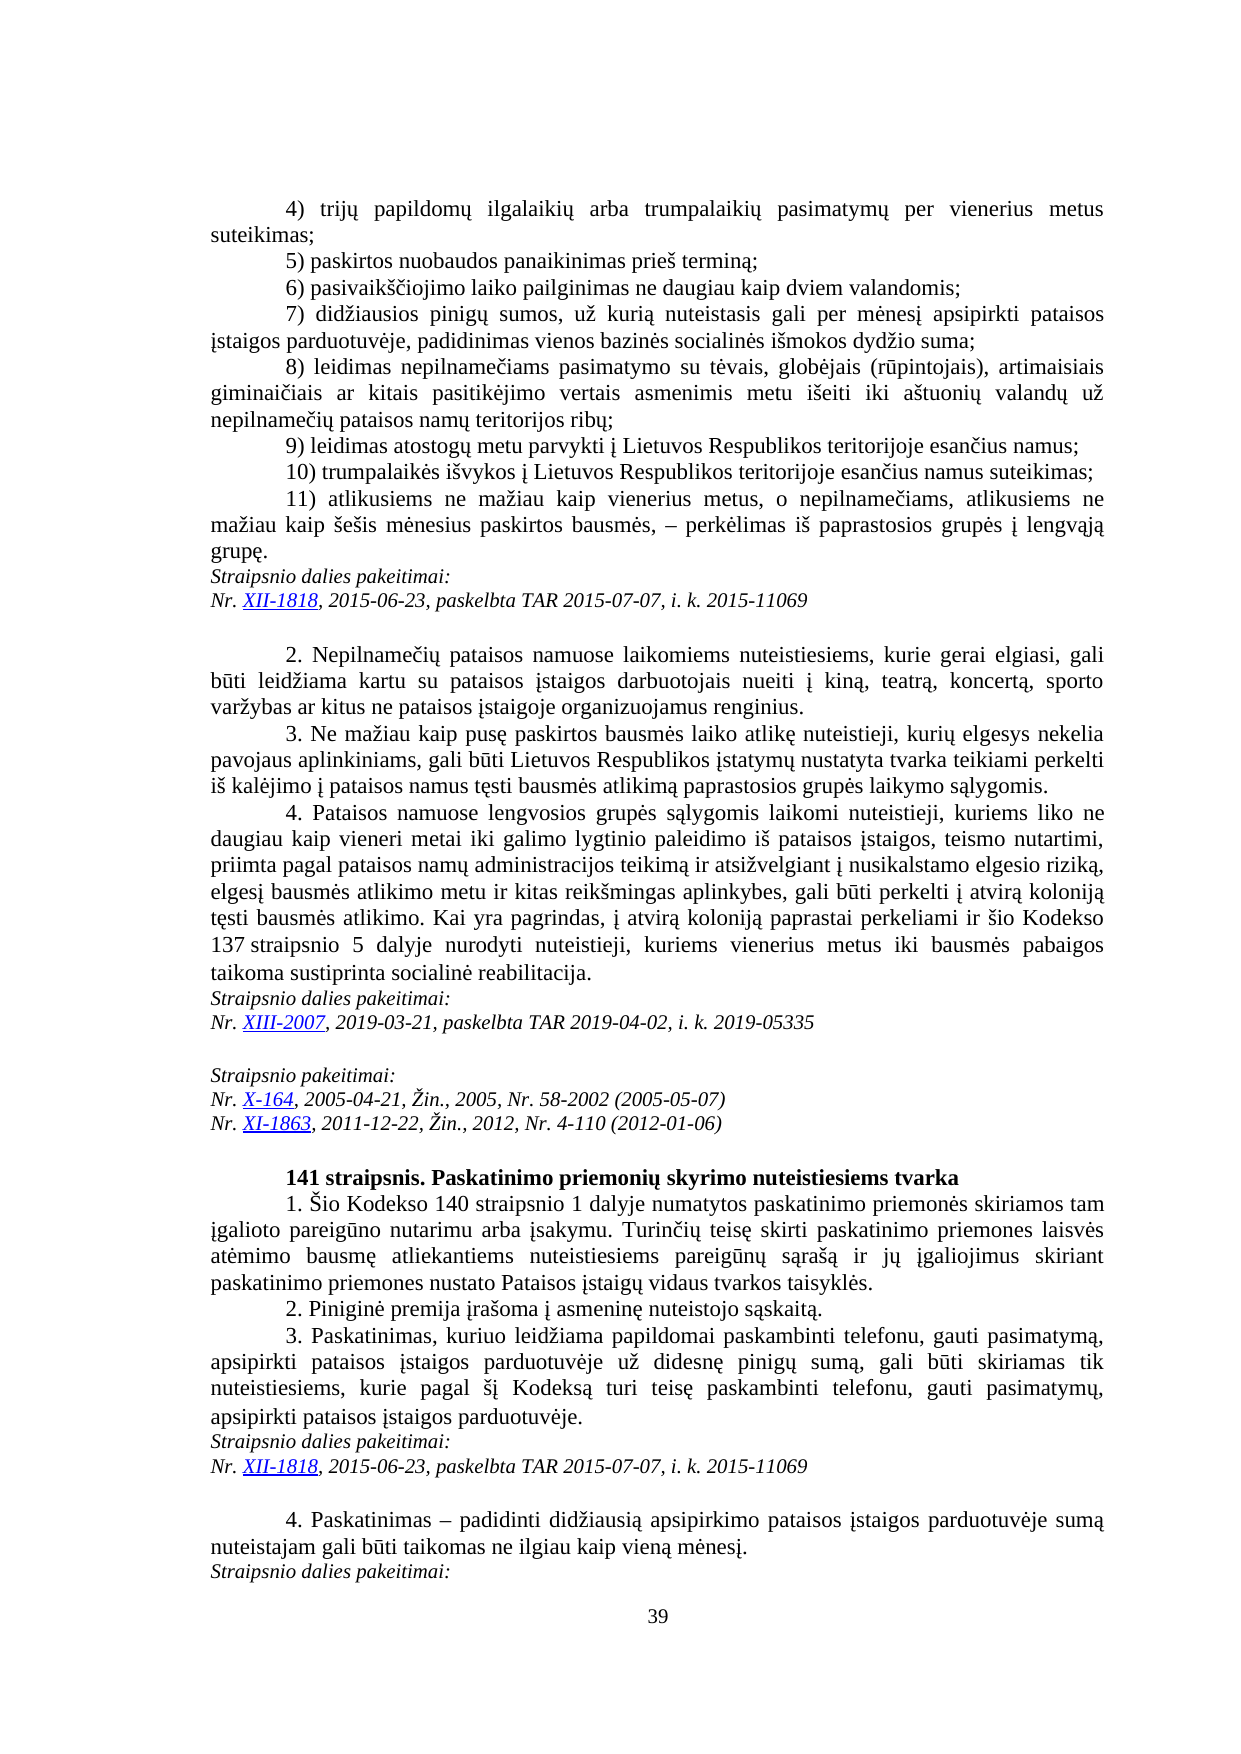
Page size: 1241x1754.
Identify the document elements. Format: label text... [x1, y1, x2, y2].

text 4. Pataisos namuose lengvosios grupės sąlygomis laikomi nuteistieji, kuriems liko ne daugiau kaip vieneri metai iki galimo lygtinio paleidimo iš pataisos įstaigos, teismo nutartimi, priimta pagal pataisos namų administracijos teikimą ir atsižvelgiant į nusikalstamo elgesio riziką, elgesį bausmės atlikimo metu ir kitas reikšmingas aplinkybes, gali būti perkelti į atvirą koloniją tęsti bausmės atlikimo. Kai yra pagrindas, į atvirą koloniją paprastai perkeliami ir šio Kodekso 137 straipsnio 5 dalyje nurodyti nuteistieji, kuriems vienerius metus iki bausmės pabaigos taikoma sustiprinta socialinė reabilitacija. [210, 799, 1105, 986]
text 7) didžiausios pinigų sumos, už kurią nuteistasis gali per mėnesį apsipirkti pataisos įstaigos parduotuvėje, padidinimas vienos bazinės socialinės išmokos dydžio suma; [210, 300, 1105, 353]
text 8) leidimas nepilnamečiams pasimatymo su tėvais, globėjais (rūpintojais), artimaisiais giminaičiais ar kitais pasitikėjimo vertais asmenimis metu išeiti iki aštuonių valandų už nepilnamečių pataisos namų teritorijos ribų; [210, 353, 1105, 432]
text 10) trumpalaikės išvykos į Lietuvos Respublikos teritorijoje esančius namus suteikimas; [210, 458, 1105, 485]
text Nr. XIII-2007, 2019-03-21, paskelbta TAR 2019-04-02, i. k. 2019-05335 [210, 1010, 1105, 1034]
text 3. Ne mažiau kaip pusę paskirtos bausmės laiko atlikę nuteistieji, kurių elgesys nekelia pavojaus aplinkiniams, gali būti Lietuvos Respublikos įstatymų nustatyta tvarka teikiami perkelti iš kalėjimo į pataisos namus tęsti bausmės atlikimą paprastosios grupės laikymo sąlygomis. [210, 720, 1105, 799]
text Straipsnio dalies pakeitimai: [210, 986, 1105, 1010]
text Straipsnio dalies pakeitimai: [210, 1429, 1105, 1453]
text 5) paskirtos nuobaudos panaikinimas prieš terminą; [210, 248, 1105, 274]
text 141 straipsnis. Paskatinimo priemonių skyrimo nuteistiesiems tvarka [210, 1163, 1105, 1190]
text 1. Šio Kodekso 140 straipsnio 1 dalyje numatytos paskatinimo priemonės skiriamos tam įgalioto pareigūno nutarimu arba įsakymu. Turinčių teisę skirti paskatinimo priemones laisvės atėmimo bausmę atliekantiems nuteistiesiems pareigūnų sąrašą ir jų įgaliojimus skiriant paskatinimo priemones nustato Pataisos įstaigų vidaus tvarkos taisyklės. [210, 1190, 1105, 1295]
text Nr. XI-1863, 2011-12-22, Žin., 2012, Nr. 4-110 (2012-01-06) [210, 1111, 1105, 1135]
text Nr. X-164, 2005-04-21, Žin., 2005, Nr. 58-2002 (2005-05-07) [210, 1087, 1105, 1111]
text 2. Nepilnamečių pataisos namuose laikomiems nuteistiesiems, kurie gerai elgiasi, gali būti leidžiama kartu su pataisos įstaigos darbuotojais nueiti į kiną, teatrą, koncertą, sporto varžybas ar kitus ne pataisos įstaigoje organizuojamus renginius. [210, 641, 1105, 720]
text Nr. XII-1818, 2015-06-23, paskelbta TAR 2015-07-07, i. k. 2015-11069 [210, 1453, 1105, 1478]
text 4. Paskatinimas – padidinti didžiausią apsipirkimo pataisos įstaigos parduotuvėje sumą nuteistajam gali būti taikomas ne ilgiau kaip vieną mėnesį. [210, 1506, 1105, 1559]
text 9) leidimas atostogų metu parvykti į Lietuvos Respublikos teritorijoje esančius namus; [210, 432, 1105, 458]
text 2. Piniginė premija įrašoma į asmeninę nuteistojo sąskaitą. [210, 1295, 1105, 1322]
text Straipsnio dalies pakeitimai: [210, 1559, 1105, 1583]
text 11) atlikusiems ne mažiau kaip vienerius metus, o nepilnamečiams, atlikusiems ne mažiau kaip šešis mėnesius paskirtos bausmės, – perkėlimas iš paprastosios grupės į lengvąją grupę. [210, 485, 1105, 564]
text Straipsnio dalies pakeitimai: [210, 564, 1105, 588]
text 6) pasivaikščiojimo laiko pailginimas ne daugiau kaip dviem valandomis; [210, 274, 1105, 300]
text Nr. XII-1818, 2015-06-23, paskelbta TAR 2015-07-07, i. k. 2015-11069 [210, 588, 1105, 612]
text 4) trijų papildomų ilgalaikių arba trumpalaikių pasimatymų per vienerius metus suteikimas; [210, 195, 1105, 248]
text 3. Paskatinimas, kuriuo leidžiama papildomai paskambinti telefonu, gauti pasimatymą, apsipirkti pataisos įstaigos parduotuvėje už didesnę pinigų sumą, gali būti skiriamas tik nuteistiesiems, kurie pagal šį Kodeksą turi teisę paskambinti telefonu, gauti pasimatymų, apsipirkti pataisos įstaigos parduotuvėje. [210, 1322, 1105, 1429]
text Straipsnio pakeitimai: [210, 1063, 1105, 1087]
